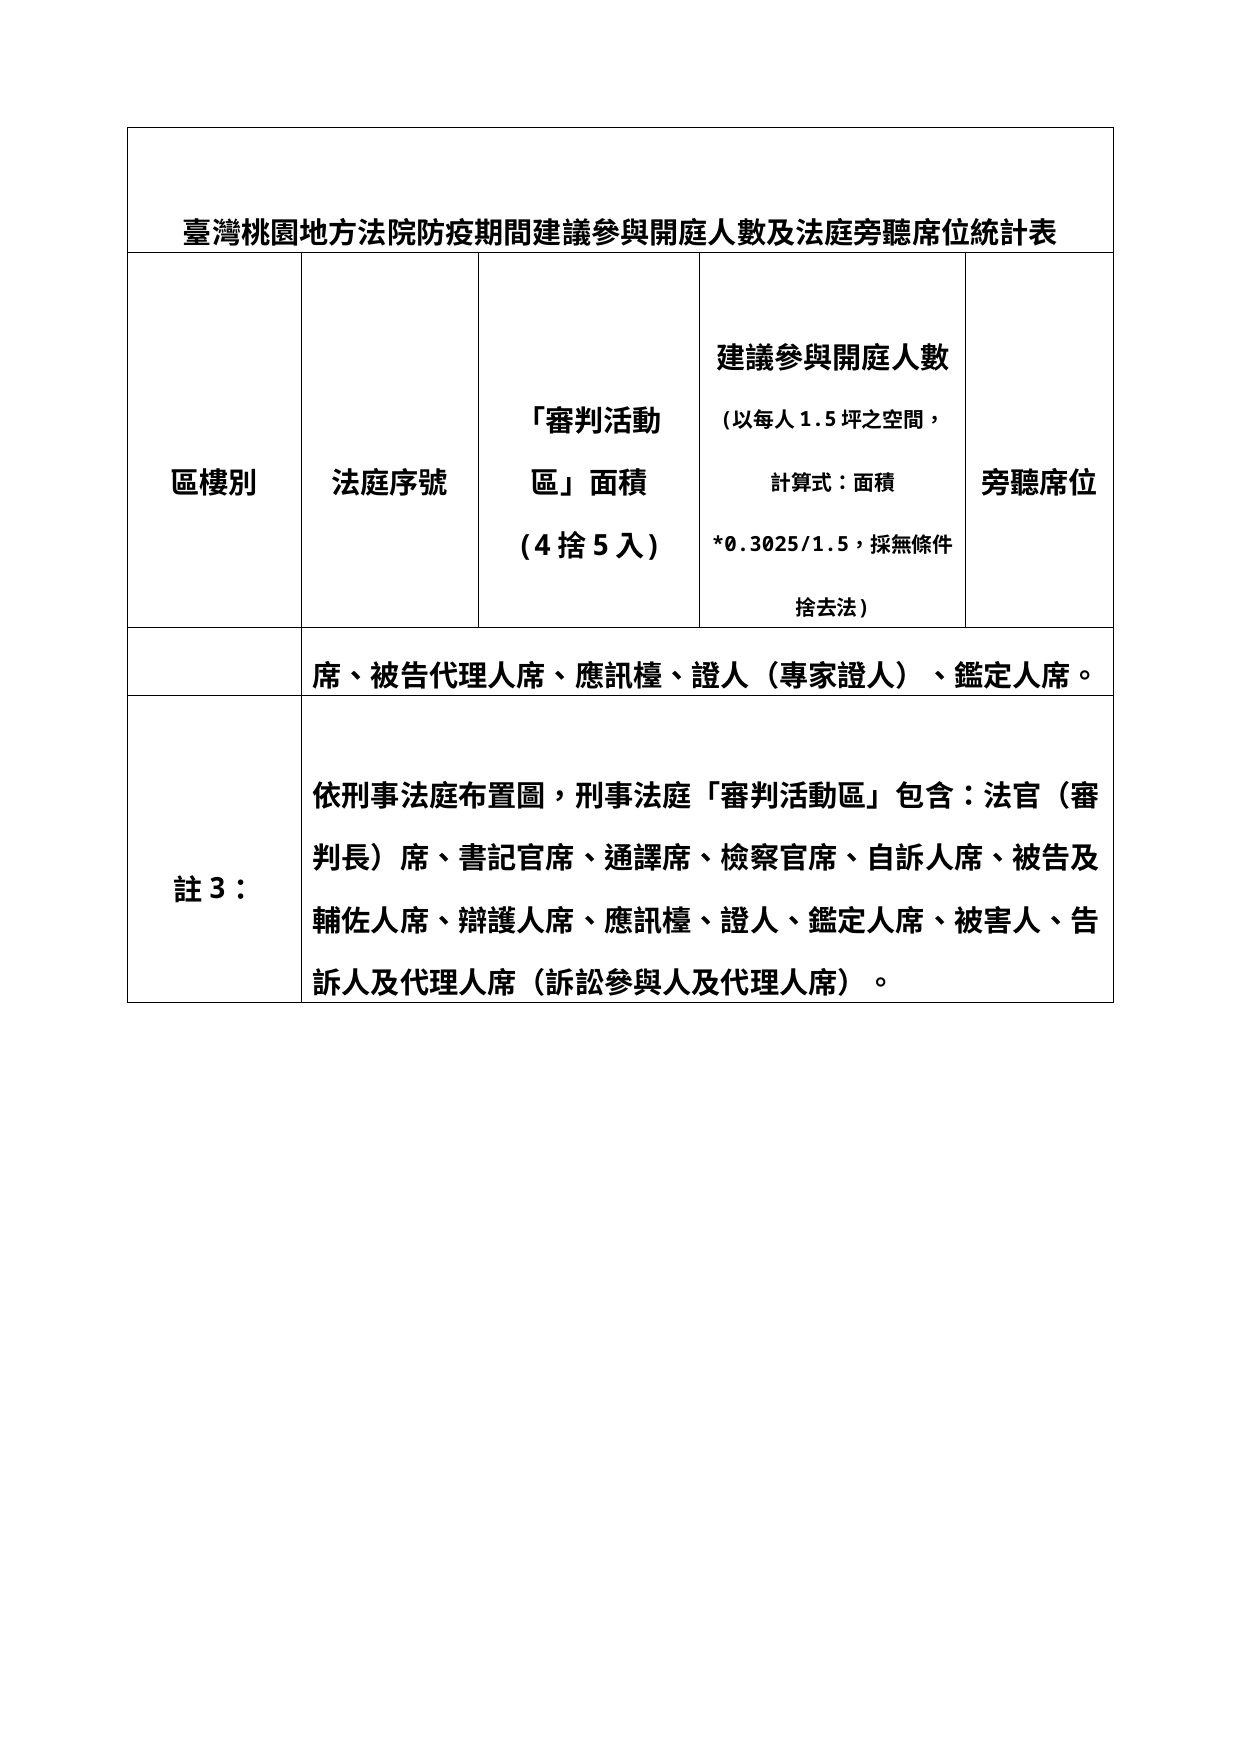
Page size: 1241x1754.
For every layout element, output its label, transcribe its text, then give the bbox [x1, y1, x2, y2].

table_header 臺灣桃園地方法院防疫期間建議參與開庭人數及法庭旁聽席位統計表 [128, 128, 1113, 252]
table_cell 建議參與開庭人數 (以每人1.5坪之空間，計算式：面積*0.3025/1.5，採無條件捨去法) [700, 253, 965, 627]
table_cell 旁聽席位 [966, 253, 1113, 627]
table_cell [128, 628, 301, 694]
table_cell 註3： [128, 696, 301, 1002]
table_cell 「審判活動區」面積 (4捨5入) [479, 253, 699, 627]
table_cell 依刑事法庭布置圖，刑事法庭「審判活動區」包含：法官（審判長）席、書記官席、通譯席、檢察官席、自訴人席、被告及輔佐人席、辯護人席、應訊檯、證人、鑑定人席、被害人、告訴人及代理人席（訴訟參與人及代理人席）。 [302, 696, 1113, 1002]
table_cell 席、被告代理人席、應訊檯、證人（專家證人）、鑑定人席。 [302, 628, 1113, 694]
table_cell 法庭序號 [302, 253, 478, 627]
table_cell 區樓別 [128, 253, 301, 627]
